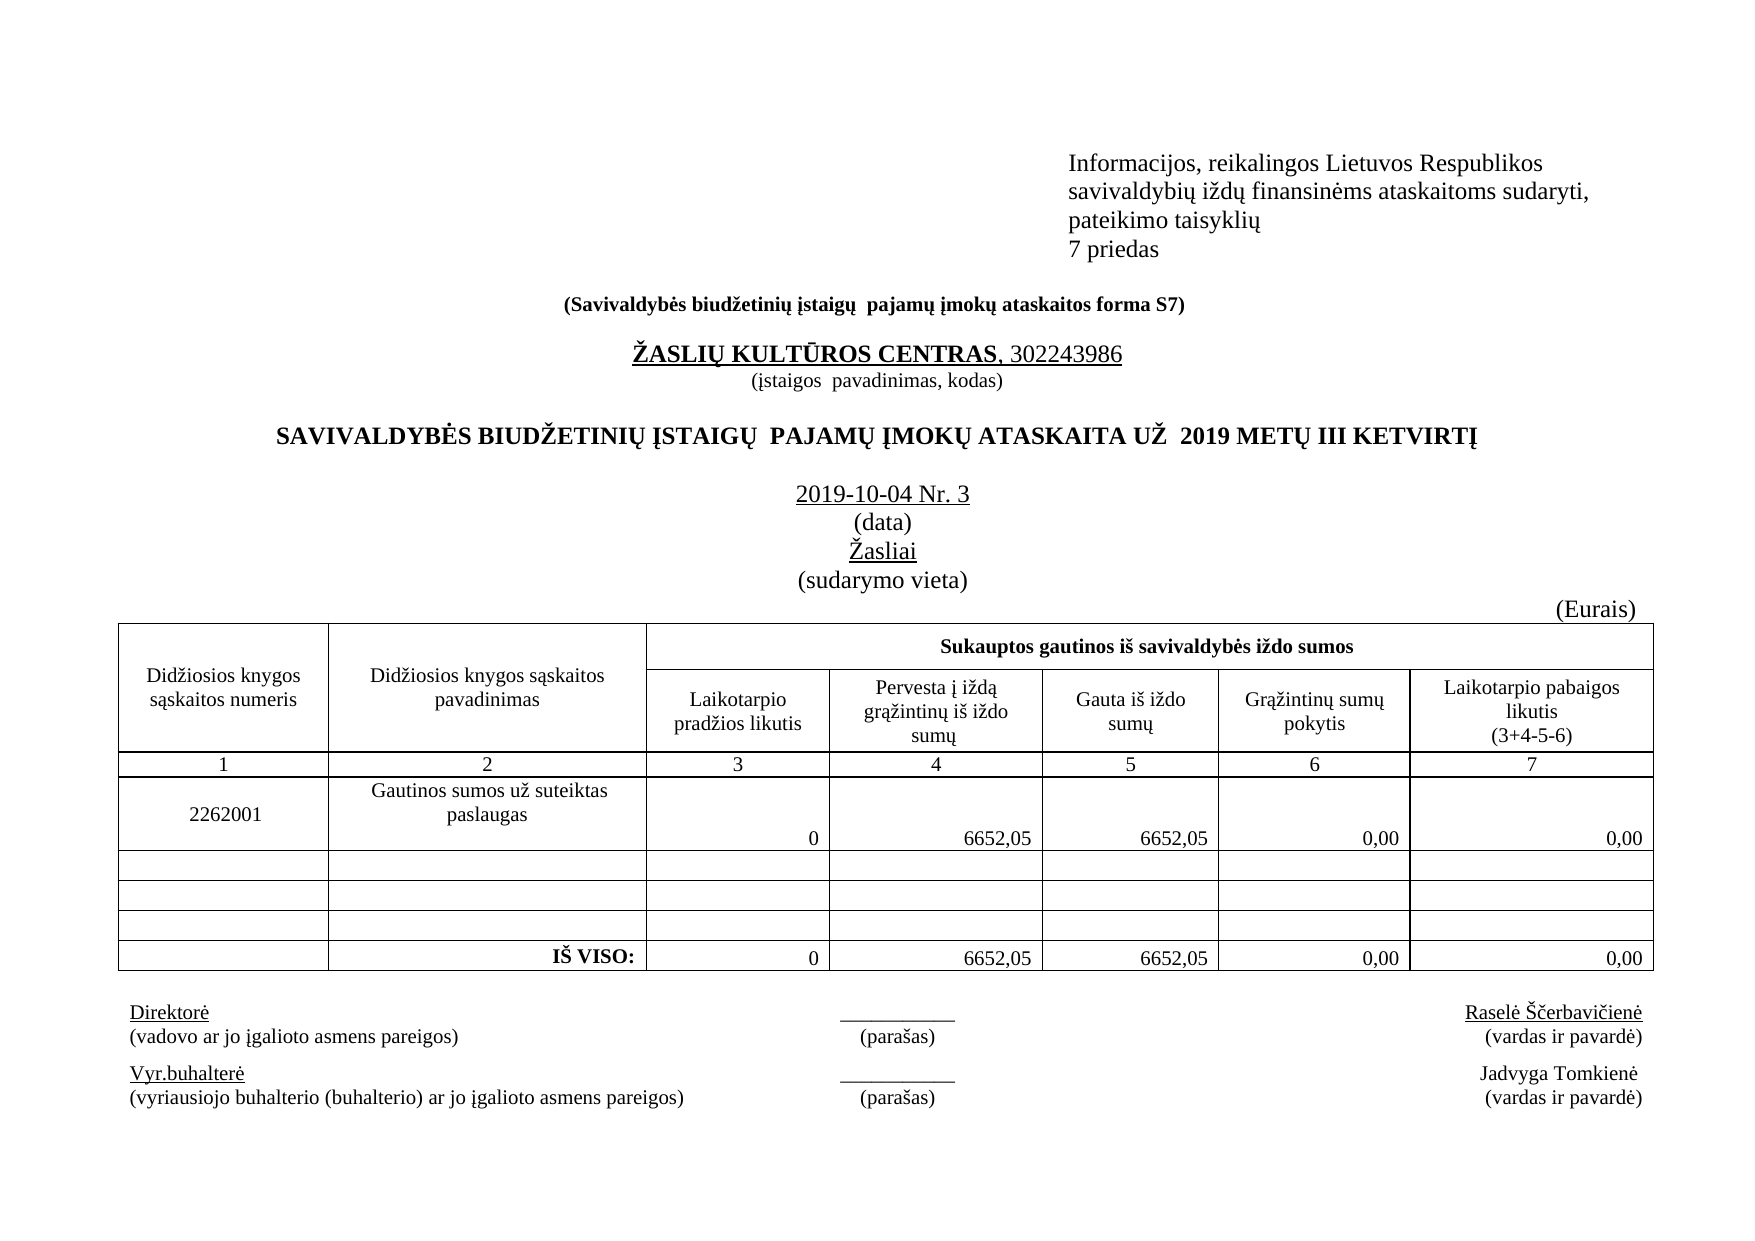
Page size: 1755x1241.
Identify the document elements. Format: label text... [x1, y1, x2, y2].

text Informacijos, reikalingos Lietuvos Respublikos savivaldybių iždų finansinėms ataskaitoms sudaryti, pateikimo taisyklių [1068, 148, 1636, 234]
table_cell Gautinos sumos už suteiktas paslaugas [329, 778, 646, 850]
table_cell 2262001 [119, 778, 328, 850]
text (Eurais) [118, 594, 1636, 622]
table_cell Grąžintinų sumų pokytis [1219, 670, 1409, 751]
table_header Didžiosios knygos sąskaitos pavadinimas [329, 624, 646, 751]
table_cell [647, 911, 829, 940]
table_cell 4 [830, 753, 1042, 776]
table_cell 2 [329, 753, 646, 776]
table_header ___________ (parašas) [768, 1000, 1027, 1061]
table_cell [329, 851, 646, 880]
table_cell IŠ VISO: [329, 941, 646, 970]
table_cell [1219, 881, 1409, 910]
table_cell [119, 881, 328, 910]
table_header Raselė Ščerbavičienė (vardas ir pavardė) [1027, 1000, 1653, 1061]
table_header Direktorė (vadovo ar jo įgalioto asmens pareigos) [118, 1000, 768, 1061]
table_cell 5 [1043, 753, 1218, 776]
table_cell 6652,05 [1043, 941, 1218, 970]
text (sudarymo vieta) [129, 565, 1636, 594]
table_cell [1411, 851, 1653, 880]
table_cell [1219, 851, 1409, 880]
table_cell [830, 881, 1042, 910]
text SAVIVALDYBĖS BIUDŽETINIŲ ĮSTAIGŲ PAJAMŲ ĮMOKŲ ATASKAITA UŽ 2019 METŲ III KETVIRTĮ [118, 421, 1636, 450]
table_cell [119, 911, 328, 940]
table_cell Laikotarpio pabaigos likutis (3+4-5-6) [1411, 670, 1653, 751]
table_cell Vyr.buhalterė (vyriausiojo buhalterio (buhalterio) ar jo įgalioto asmens pareigos) [118, 1061, 768, 1109]
table_cell [647, 881, 829, 910]
table_cell 0,00 [1411, 941, 1653, 970]
table_cell 0,00 [1411, 778, 1653, 850]
text 7 priedas [1068, 234, 1636, 263]
table_cell Jadvyga Tomkienė (vardas ir pavardė) [1027, 1061, 1653, 1109]
table_cell [1043, 881, 1218, 910]
table_cell 3 [647, 753, 829, 776]
table_cell 6652,05 [830, 778, 1042, 850]
table_header Sukauptos gautinos iš savivaldybės iždo sumos [647, 624, 1653, 669]
table_cell [1411, 911, 1653, 940]
table_cell Laikotarpio pradžios likutis [647, 670, 829, 751]
table_cell 1 [119, 753, 328, 776]
table_cell 6 [1219, 753, 1409, 776]
table_cell [329, 881, 646, 910]
table_cell [329, 911, 646, 940]
table_cell [1043, 911, 1218, 940]
table_cell 0,00 [1219, 778, 1409, 850]
table_cell [647, 851, 829, 880]
text (įstaigos pavadinimas, kodas) [118, 368, 1636, 392]
text (data) [129, 507, 1636, 536]
table_cell 0 [647, 941, 829, 970]
table_cell [830, 911, 1042, 940]
text Žasliai [129, 536, 1636, 565]
table_cell 0 [647, 778, 829, 850]
table_cell 6652,05 [1043, 778, 1218, 850]
table_cell [1219, 911, 1409, 940]
table_cell [119, 851, 328, 880]
table_cell [830, 851, 1042, 880]
table_cell [1043, 851, 1218, 880]
table_cell Pervesta į iždą grąžintinų iš iždo sumų [830, 670, 1042, 751]
table_cell 7 [1411, 753, 1653, 776]
table_cell ___________ (parašas) [768, 1061, 1027, 1109]
table_cell 6652,05 [830, 941, 1042, 970]
text (Savivaldybės biudžetinių įstaigų pajamų įmokų ataskaitos forma S7) [118, 291, 1636, 316]
text 2019-10-04 Nr. 3 [129, 479, 1636, 507]
table_cell [119, 941, 328, 970]
text ŽASLIŲ KULTŪROS CENTRAS, 302243986 [118, 339, 1636, 368]
table_cell Gauta iš iždo sumų [1043, 670, 1218, 751]
table_cell [1411, 881, 1653, 910]
table_header Didžiosios knygos sąskaitos numeris [119, 624, 328, 751]
table_cell 0,00 [1219, 941, 1409, 970]
